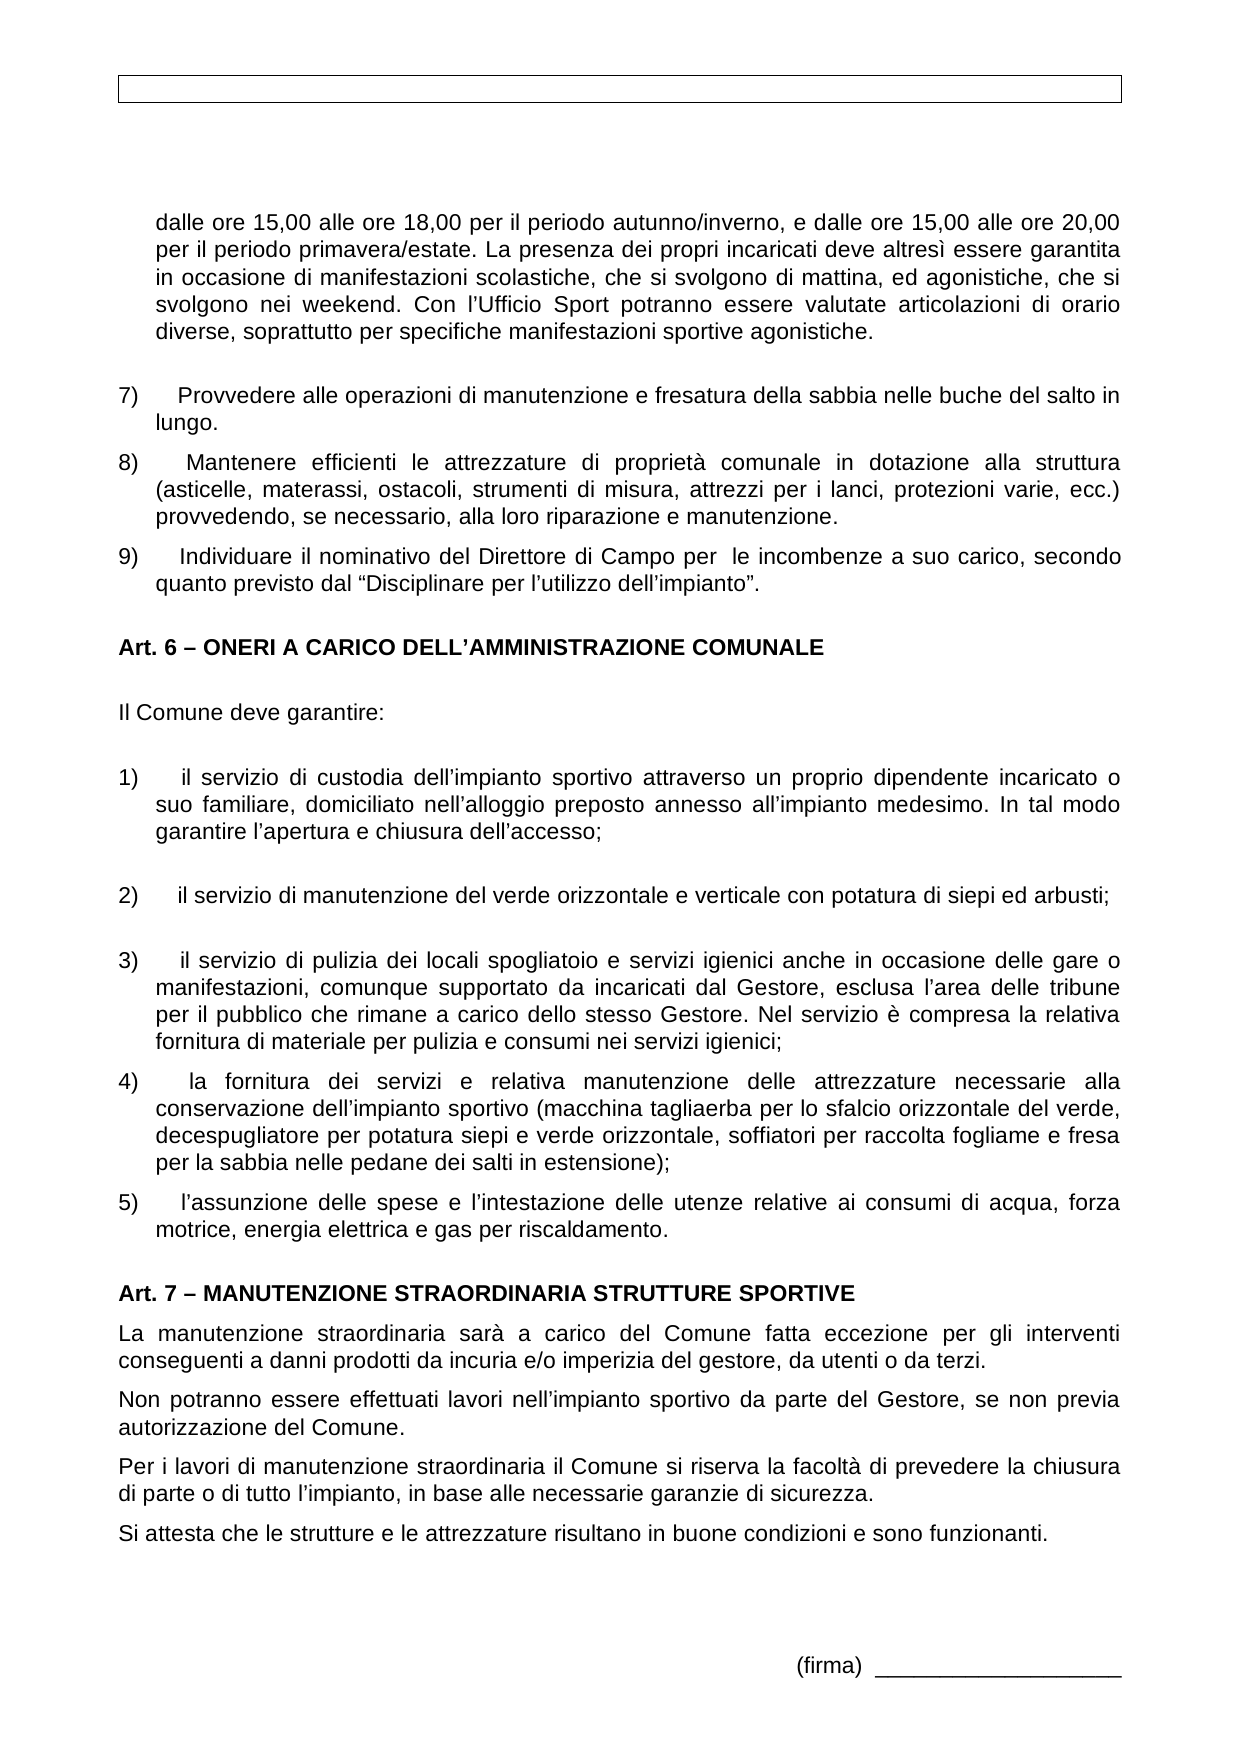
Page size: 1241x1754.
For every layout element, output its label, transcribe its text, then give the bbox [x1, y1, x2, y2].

text 4) la fornitura dei servizi e relativa manutenzione delle attrezzature necessarie alla conservazione dell’impianto sportivo (macchina tagliaerba per lo sfalcio orizzontale del verde, decespugliatore per potatura siepi e verde orizzontale, soffiatori per raccolta fogliame e fresa per la sabbia nelle pedane dei salti in estensione); [118, 1067, 1122, 1175]
subtitle Art. 6 – ONERI A CARICO DELL’AMMINISTRAZIONE COMUNALE [118, 634, 1122, 661]
subtitle 2) il servizio di manutenzione del verde orizzontale e verticale con potatura di siepi ed arbusti; [118, 882, 1122, 909]
text Non potranno essere effettuati lavori nell’impianto sportivo da parte del Gestore, se non previa autorizzazione del Comune. [118, 1386, 1122, 1440]
text Per i lavori di manutenzione straordinaria il Comune si riserva la facoltà di prevedere la chiusura di parte o di tutto l’impianto, in base alle necessarie garanzie di sicurezza. [118, 1452, 1122, 1507]
subtitle 1) il servizio di custodia dell’impianto sportivo attraverso un proprio dipendente incaricato o suo familiare, domiciliato nell’alloggio preposto annesso all’impianto medesimo. In tal modo garantire l’apertura e chiusura dell’accesso; [118, 763, 1122, 844]
text Si attesta che le strutture e le attrezzature risultano in buone condizioni e sono funzionanti. [118, 1519, 1122, 1546]
text 5) l’assunzione delle spese e l’intestazione delle utenze relative ai consumi di acqua, forza motrice, energia elettrica e gas per riscaldamento. [118, 1188, 1122, 1242]
text La manutenzione straordinaria sarà a carico del Comune fatta eccezione per gli interventi conseguenti a danni prodotti da incuria e/o imperizia del gestore, da utenti o da terzi. [118, 1319, 1122, 1373]
subtitle 3) il servizio di pulizia dei locali spogliatoio e servizi igienici anche in occasione delle gare o manifestazioni, comunque supportato da incaricati dal Gestore, esclusa l’area delle tribune per il pubblico che rimane a carico dello stesso Gestore. Nel servizio è compresa la relativa fornitura di materiale per pulizia e consumi nei servizi igienici; [118, 946, 1122, 1054]
subtitle 7) Provvedere alle operazioni di manutenzione e fresatura della sabbia nelle buche del salto in lungo. [118, 382, 1122, 436]
subtitle Il Comune deve garantire: [118, 698, 1122, 725]
subtitle Art. 7 – MANUTENZIONE STRAORDINARIA STRUTTURE SPORTIVE [118, 1279, 1122, 1307]
text dalle ore 15,00 alle ore 18,00 per il periodo autunno/inverno, e dalle ore 15,00 alle ore 20,00 per il periodo primavera/estate. La presenza dei propri incaricati deve altresì essere garantita in occasione di manifestazioni scolastiche, che si svolgono di mattina, ed agonistiche, che si svolgono nei weekend. Con l’Ufficio Sport potranno essere valutate articolazioni di orario diverse, soprattutto per specifiche manifestazioni sportive agonistiche. [118, 209, 1122, 344]
text 8) Mantenere efficienti le attrezzature di proprietà comunale in dotazione alla struttura (asticelle, materassi, ostacoli, strumenti di misura, attrezzi per i lanci, protezioni varie, ecc.) provvedendo, se necessario, alla loro riparazione e manutenzione. [118, 448, 1122, 529]
text 9) Individuare il nominativo del Direttore di Campo per le incombenze a suo carico, secondo quanto previsto dal “Disciplinare per l’utilizzo dell’impianto”. [118, 542, 1122, 596]
